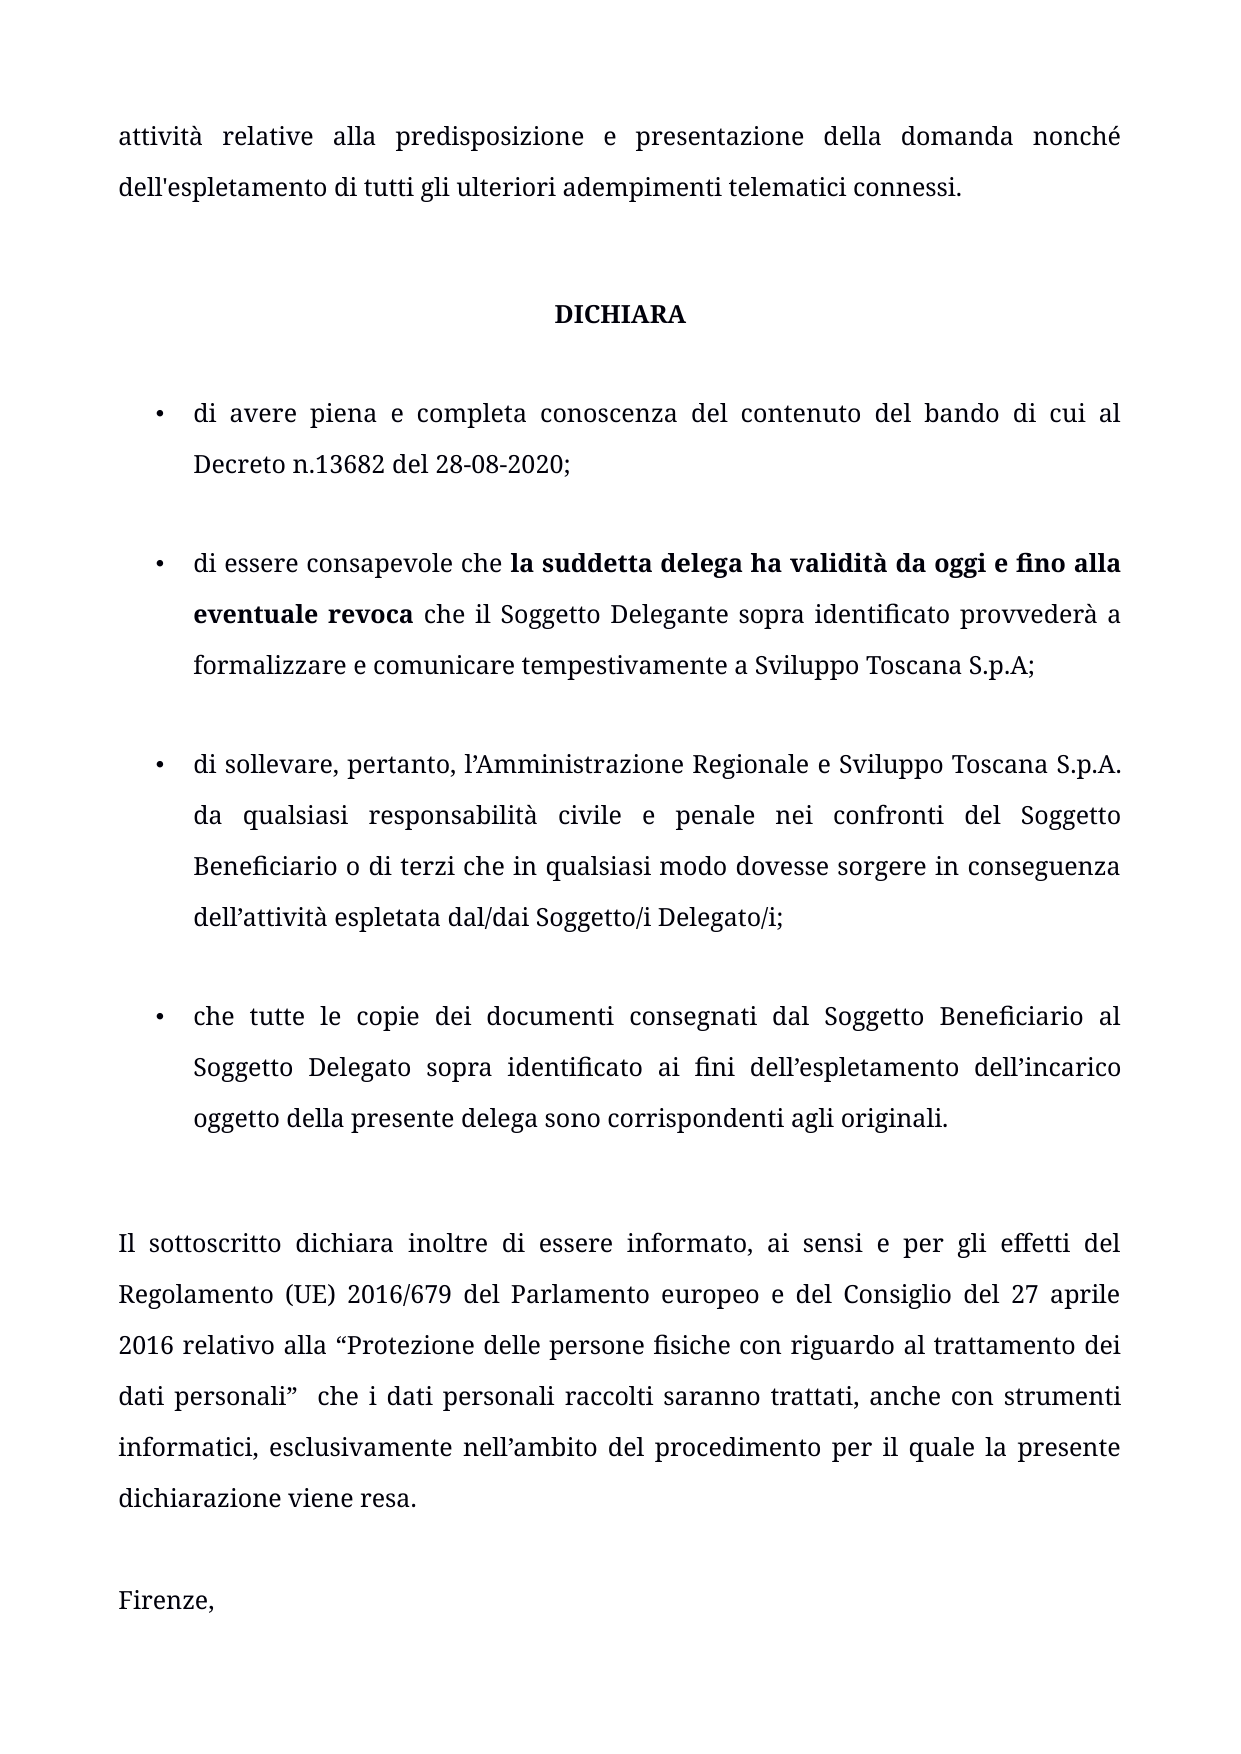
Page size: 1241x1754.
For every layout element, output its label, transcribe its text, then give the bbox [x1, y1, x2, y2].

list che tutte le copie dei documenti consegnati dal Soggetto Beneficiario al Soggetto Delegato sopra identificato ai fini dell’espletamento dell’incarico oggetto della presente delega sono corrispondenti agli originali. [156, 999, 1122, 1135]
text Il sottoscritto dichiara inoltre di essere informato, ai sensi e per gli effetti del Regolamento (UE) 2016/679 del Parlamento europeo e del Consiglio del 27 aprile 2016 relativo alla “Protezione delle persone fisiche con riguardo al trattamento dei dati personali” che i dati personali raccolti saranno trattati, anche con strumenti informatici, esclusivamente nell’ambito del procedimento per il quale la presente dichiarazione viene resa. [118, 1226, 1122, 1515]
text DICHIARA [118, 297, 1122, 331]
list di essere consapevole che la suddetta delega ha validità da oggi e fino alla eventuale revoca che il Soggetto Delegante sopra identificato provvederà a formalizzare e comunicare tempestivamente a Sviluppo Toscana S.p.A; [156, 546, 1122, 682]
list di avere piena e completa conoscenza del contenuto del bando di cui al Decreto n.13682 del 28-08-2020; [156, 396, 1122, 481]
text attività relative alla predisposizione e presentazione della domanda nonché dell'espletamento di tutti gli ulteriori adempimenti telematici connessi. [118, 118, 1122, 203]
text Firenze, [118, 1583, 1122, 1617]
list di sollevare, pertanto, l’Amministrazione Regionale e Sviluppo Toscana S.p.A. da qualsiasi responsabilità civile e penale nei confronti del Soggetto Beneficiario o di terzi che in qualsiasi modo dovesse sorgere in conseguenza dell’attività espletata dal/dai Soggetto/i Delegato/i; [156, 747, 1122, 934]
